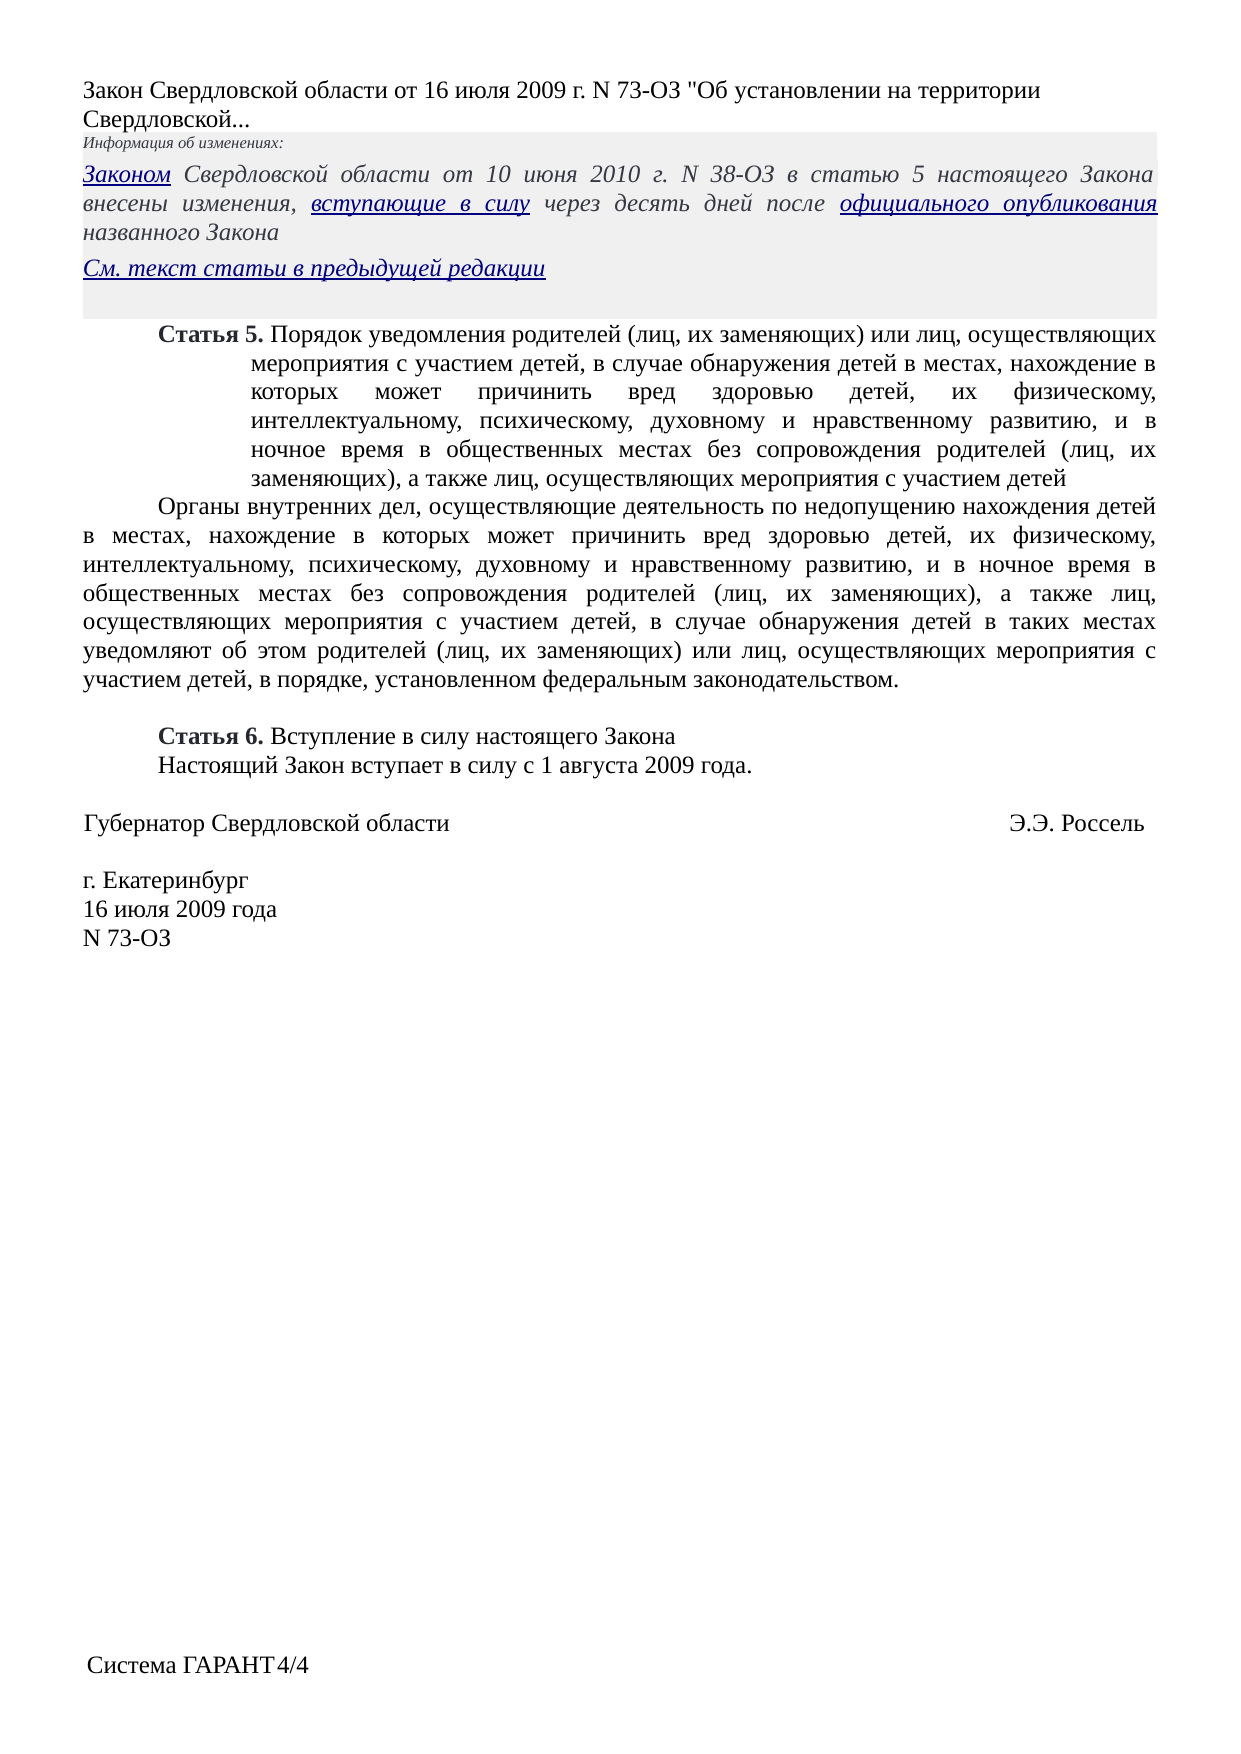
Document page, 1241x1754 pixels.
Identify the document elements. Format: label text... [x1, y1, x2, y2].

text Настоящий Закон вступает в силу с 1 августа 2009 года. [83, 750, 1157, 779]
text См. текст статьи в предыдущей редакции [83, 253, 1157, 282]
text 16 июля 2009 года [83, 894, 1157, 923]
text Статья 6. Вступление в силу настоящего Закона [158, 721, 1157, 750]
table_header Губернатор Свердловской области [83, 808, 791, 836]
text Информация об изменениях: [83, 132, 1157, 152]
text N 73-ОЗ [83, 923, 1157, 951]
text Статья 5. Порядок уведомления родителей (лиц, их заменяющих) или лиц, осуществляющих мероприятия с участием детей, в случае обнаружения детей в местах, нахождение в которых может причинить вред здоровью детей, их физическому, интеллектуальному, психическому, духовному и нравственному развитию, и в ночное время в общественных местах без сопровождения родителей (лиц, их заменяющих), а также лиц, осуществляющих мероприятия с участием детей [158, 319, 1157, 491]
text Органы внутренних дел, осуществляющие деятельность по недопущению нахождения детей в местах, нахождение в которых может причинить вред здоровью детей, их физическому, интеллектуальному, психическому, духовному и нравственному развитию, и в ночное время в общественных местах без сопровождения родителей (лиц, их заменяющих), а также лиц, осуществляющих мероприятия с участием детей, в случае обнаружения детей в таких местах уведомляют об этом родителей (лиц, их заменяющих) или лиц, осуществляющих мероприятия с участием детей, в порядке, установленном федеральным законодательством. [83, 491, 1157, 693]
text г. Екатеринбург [83, 865, 1157, 894]
table_header Э.Э. Россель [791, 808, 1146, 836]
text Законом Свердловской области от 10 июня 2010 г. N 38-ОЗ в статью 5 настоящего Закона внесены изменения, вступающие в силу через десять дней после официального опубликования названного Закона [282, 214, 1157, 246]
